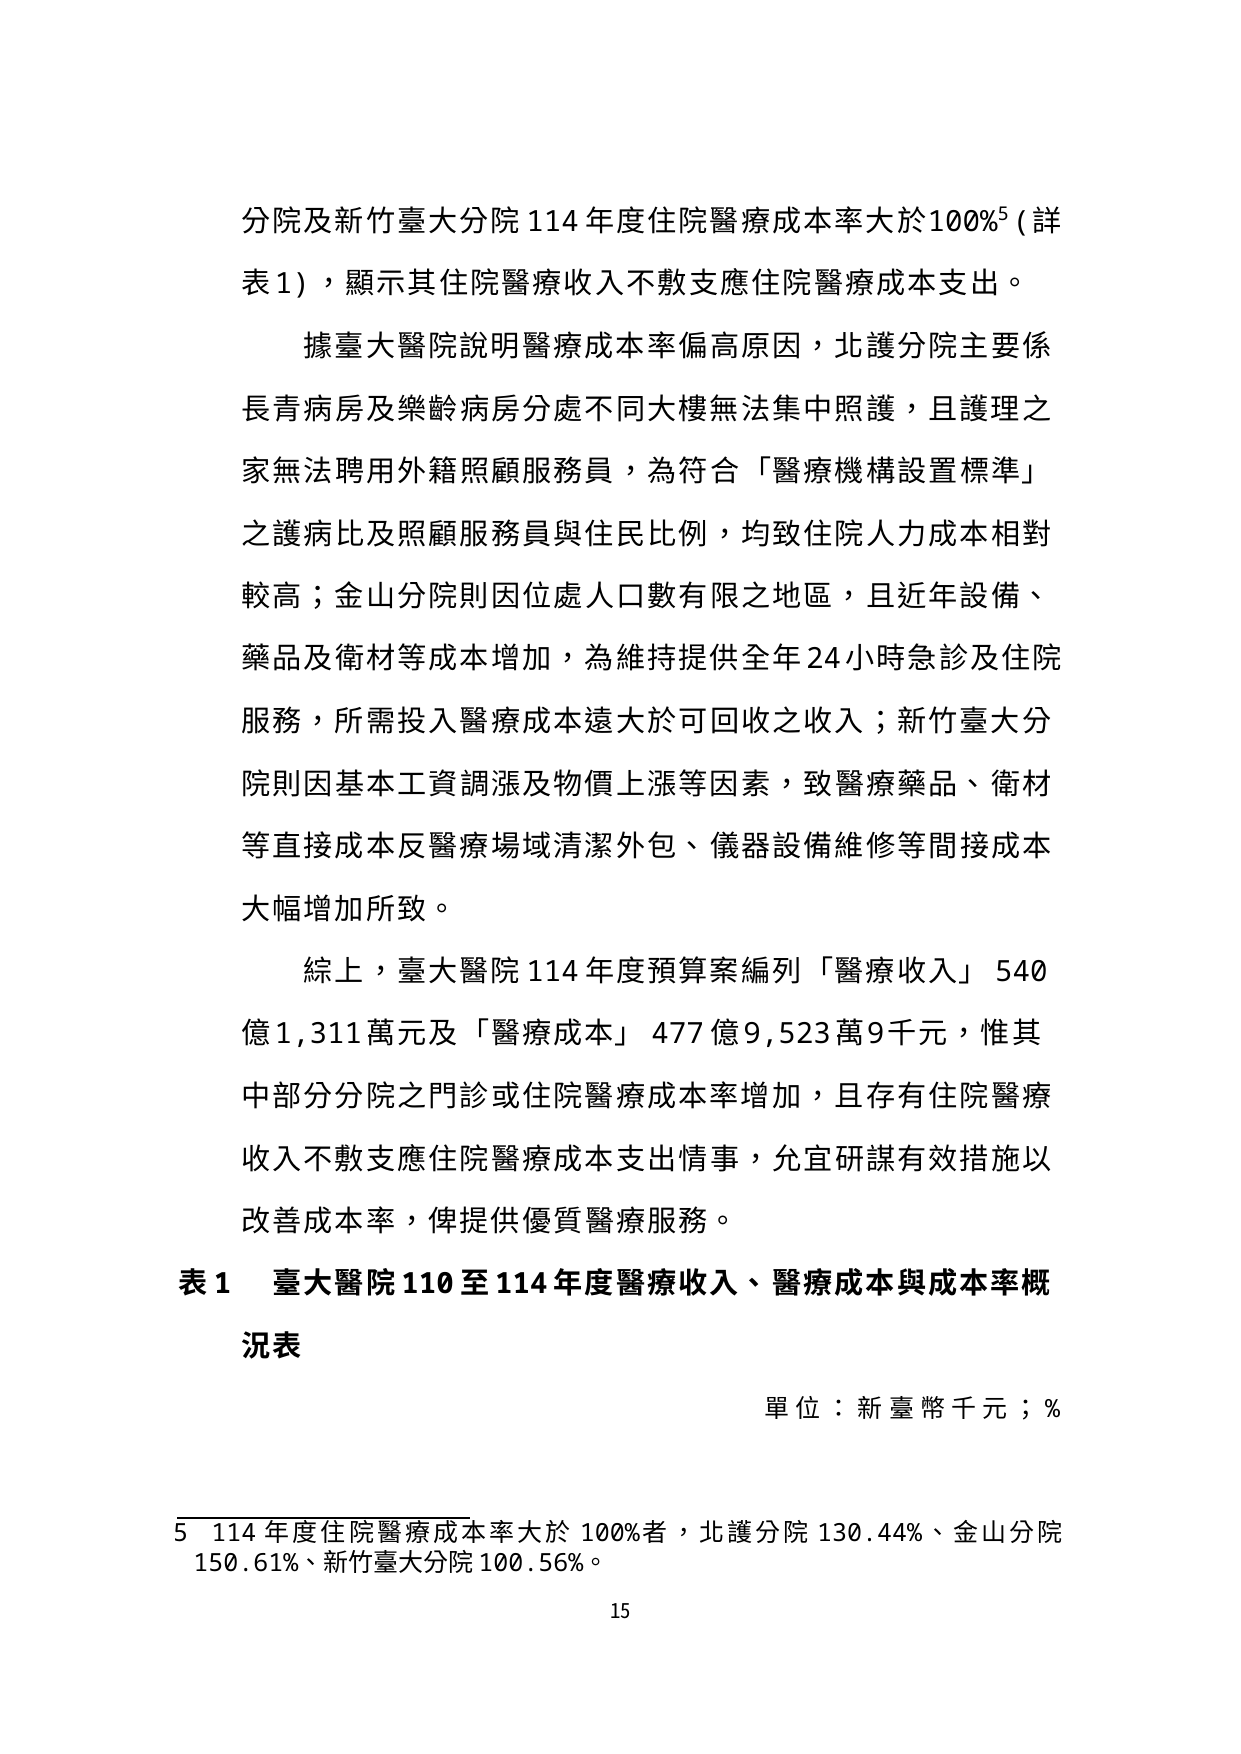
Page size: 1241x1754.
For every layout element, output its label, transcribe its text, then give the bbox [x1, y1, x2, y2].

text 臺大醫院(合併)門診醫療成本率114年度預算案雖較113年度預算案下降，惟雲林分院、北護分院及癌醫中心分院反為增加。而臺大醫院(合併)住院醫療成本率114年度預算案較113年度預算案增加，主要係總院、北護分院、新竹臺大分院及癌醫中心分院增加所致；另北護分院、金山分院及新竹臺大分院114年度住院醫療成本率大於100%(詳表1)，顯示其住院醫療收入不敷支應住院醫療成本支出。 [236, 177, 1063, 302]
text 綜上，臺大醫院114年度預算案編列「醫療收入」540億1,311萬元及「醫療成本」477億9,523萬9千元，惟其中部分分院之門診或住院醫療成本率增加，且存有住院醫療收入不敷支應住院醫療成本支出情事，允宜研謀有效措施以改善成本率，俾提供優質醫療服務。 [236, 927, 1063, 1240]
text 表1 臺大醫院110至114年度醫療收入、醫療成本與成本率概況表 [163, 1240, 1063, 1365]
text 據臺大醫院說明醫療成本率偏高原因，北護分院主要係長青病房及樂齡病房分處不同大樓無法集中照護，且護理之家無法聘用外籍照顧服務員，為符合「醫療機構設置標準」之護病比及照顧服務員與住民比例，均致住院人力成本相對較高；金山分院則因位處人口數有限之地區，且近年設備、藥品及衛材等成本增加，為維持提供全年24小時急診及住院服務，所需投入醫療成本遠大於可回收之收入；新竹臺大分院則因基本工資調漲及物價上漲等因素，致醫療藥品、衛材等直接成本反醫療場域清潔外包、儀器設備維修等間接成本大幅增加所致。 [236, 302, 1063, 927]
text 114年度住院醫療成本率大於100%者，北護分院130.44%、金山分院150.61%、新竹臺大分院100.56%。 [173, 1518, 1063, 1577]
text 單位：新臺幣千元；% [177, 1365, 1063, 1427]
